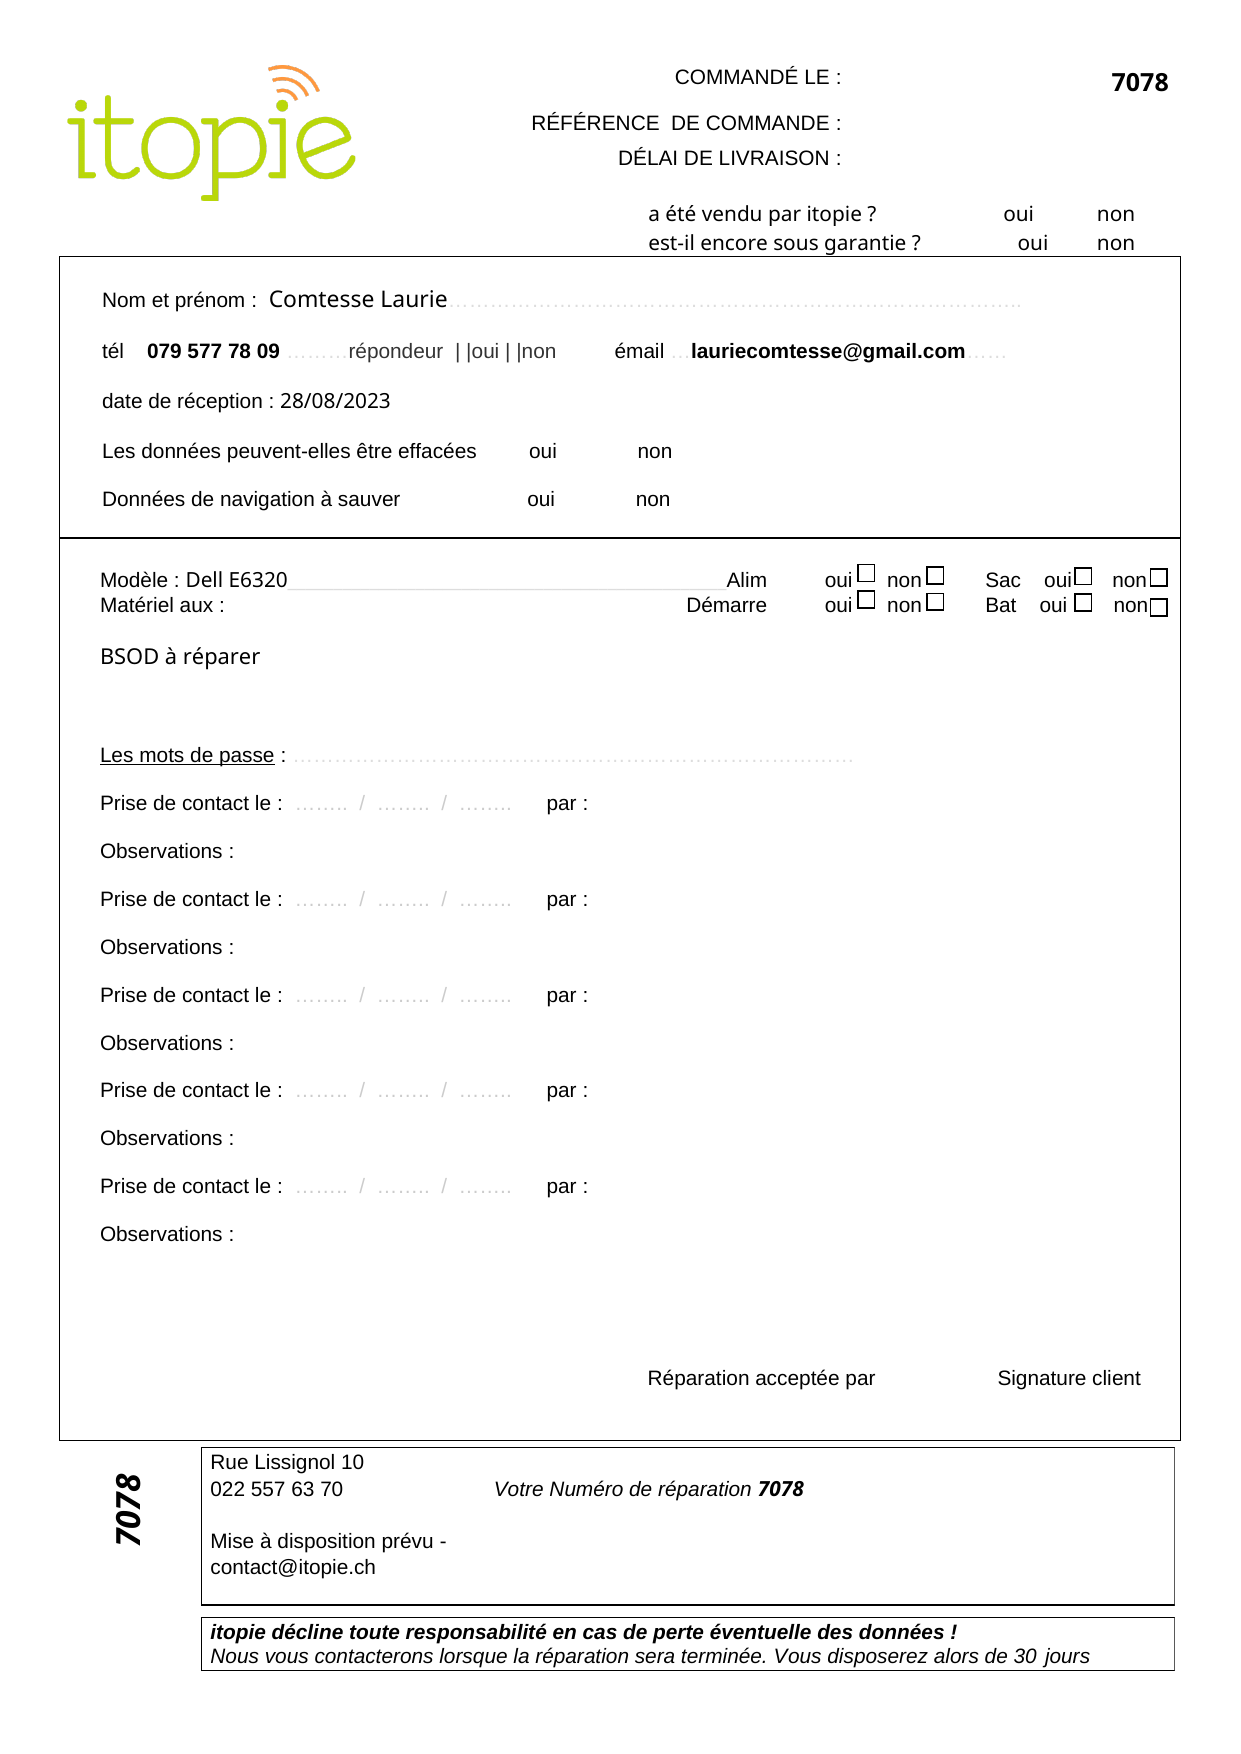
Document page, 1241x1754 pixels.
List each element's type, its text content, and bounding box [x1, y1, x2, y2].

text Matériel aux : Démarre oui non Bat oui non [60, 590, 1180, 617]
text Prise de contact le : …….. / …….. / …….. par : [60, 883, 1180, 911]
text Modèle : Dell E6320 Alim oui non Sac oui non [948, 562, 1180, 590]
table_header 7078 [847, 59, 1180, 104]
text Modèle : Dell E6320 Alim oui non Sac oui non [879, 562, 925, 590]
table_header 7078 [59, 1441, 195, 1677]
text Les données peuvent-elles être effacées oui non [60, 436, 1180, 463]
text Réparation acceptée par Signature client [60, 1363, 1180, 1390]
text tél 079 577 78 09 ………répondeur | |oui | |non émail …lauriecomtesse@gmail.com…… [60, 335, 1180, 362]
text Les mots de passe : ……………………………………………………………………… [60, 740, 1180, 767]
table_header Rue Lissignol 10 022 557 63 70 Votre Numéro de réparation 7078 Mise à disposition prévu - contact@itopie.ch [195, 1441, 1180, 1611]
text Données de navigation à sauver oui non [60, 484, 1180, 511]
text Observations : [60, 1123, 1180, 1150]
text Observations : [60, 1219, 1180, 1246]
text Prise de contact le : …….. / …….. / …….. par : [60, 979, 1180, 1006]
table_cell RÉFÉRENCE DE COMMANDE : [490, 105, 847, 140]
text Modèle : Dell E6320 Alim oui non Sac oui non [60, 562, 856, 590]
table_cell DÉLAI DE LIVRAISON : [490, 140, 847, 175]
text Prise de contact le : …….. / …….. / …….. par : [60, 1075, 1180, 1102]
text Observations : [60, 1027, 1180, 1054]
text Observations : [60, 931, 1180, 958]
picture [67, 65, 356, 201]
table_header COMMANDÉ LE : [490, 59, 847, 104]
text date de réception : 28/08/2023 [60, 383, 1180, 415]
text Observations : [60, 836, 1180, 863]
table_cell [847, 140, 1180, 175]
text Nom et prénom : Comtesse Laurie……………………………………………………………………….. [60, 280, 1180, 314]
text Prise de contact le : …….. / …….. / …….. par : [60, 1171, 1180, 1198]
table_cell itopie décline toute responsabilité en cas de perte éventuelle des données ! Nous vous contacterons lorsque la réparation sera terminée. Vous disposerez alors de 30 jours [195, 1611, 1180, 1677]
text Prise de contact le : …….. / …….. / …….. par : [60, 788, 1180, 815]
text a été vendu par itopie ? oui non [59, 199, 1181, 228]
text est-il encore sous garantie ? oui non [59, 228, 1181, 256]
table_cell [847, 105, 1180, 140]
text BSOD à réparer [60, 638, 1180, 671]
